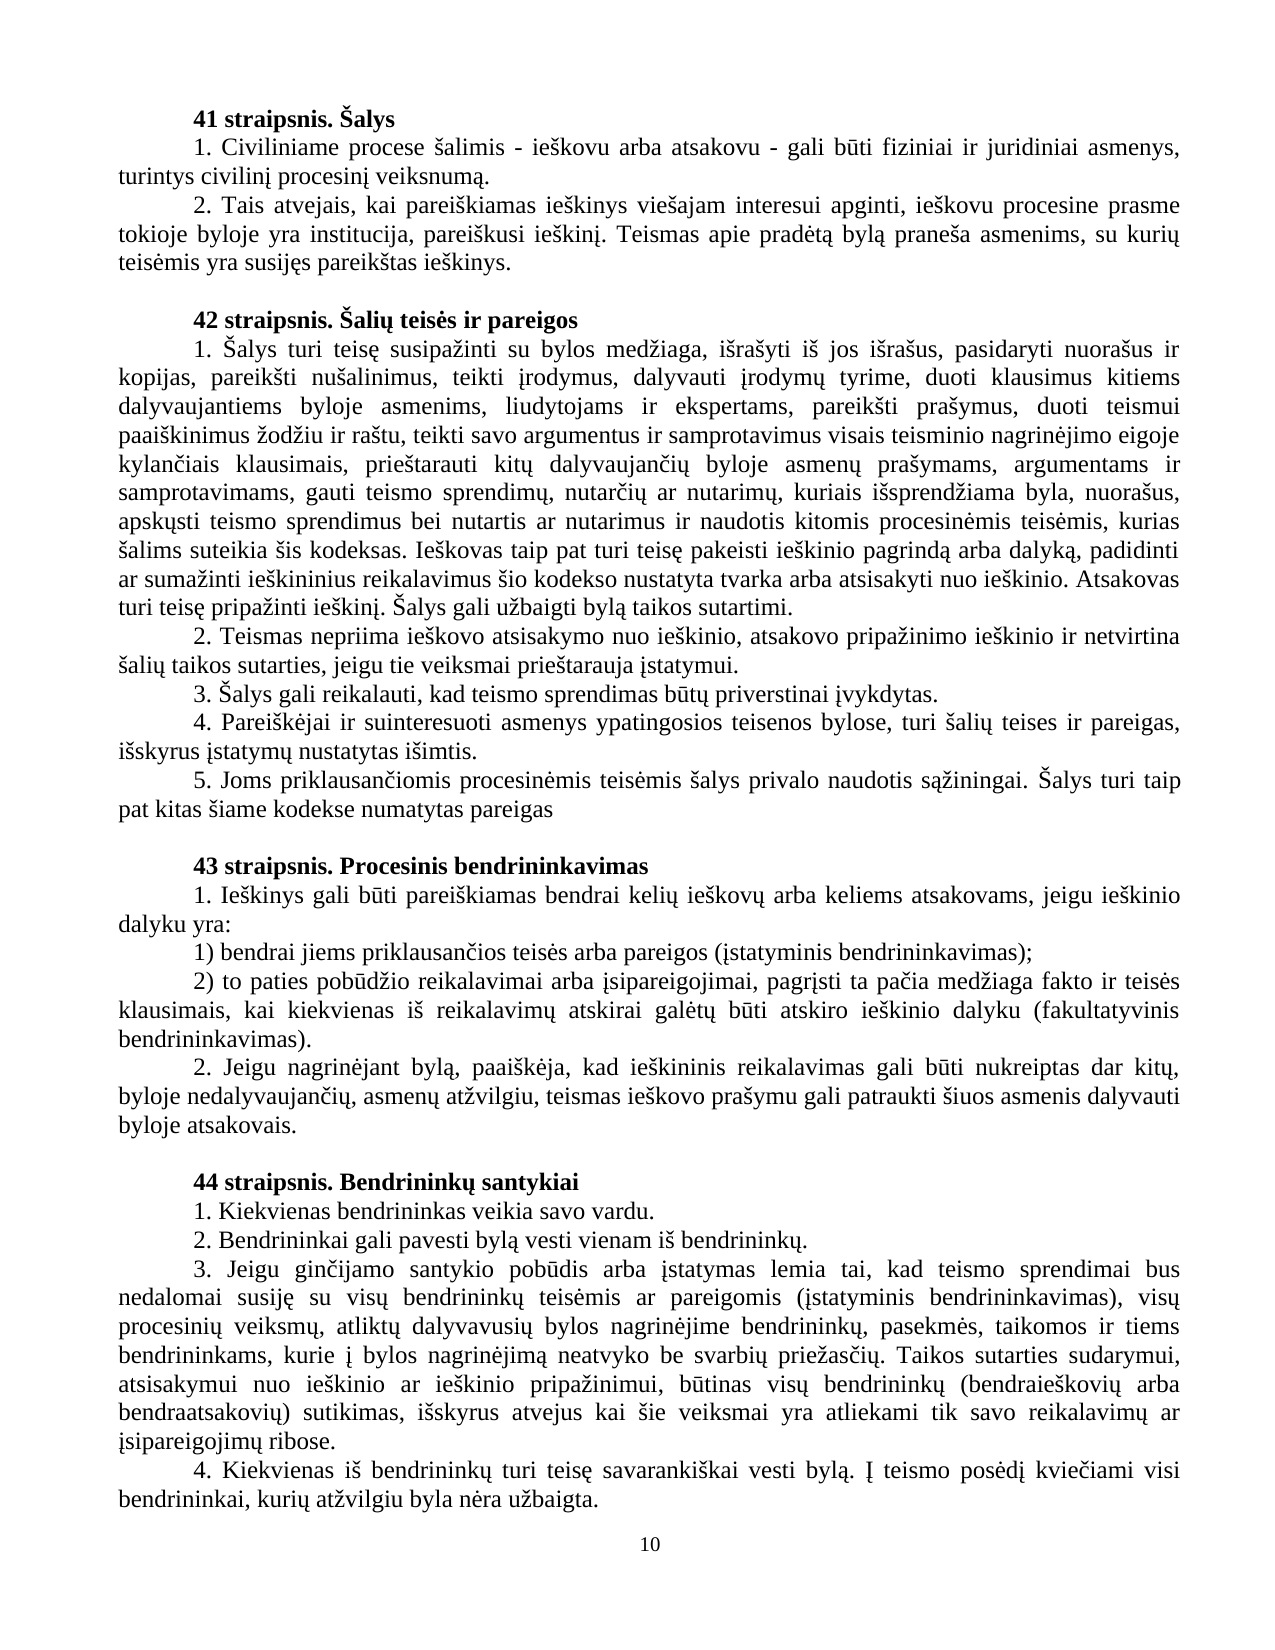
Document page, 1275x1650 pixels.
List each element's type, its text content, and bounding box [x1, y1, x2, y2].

text 44 straipsnis. Bendrininkų santykiai [118, 1167, 1181, 1196]
text 2. Teismas nepriima ieškovo atsisakymo nuo ieškinio, atsakovo pripažinimo ieškinio ir netvirtina šalių taikos sutarties, jeigu tie veiksmai prieštarauja įstatymui. [118, 621, 1181, 679]
text 2) to paties pobūdžio reikalavimai arba įsipareigojimai, pagrįsti ta pačia medžiaga fakto ir teisės klausimais, kai kiekvienas iš reikalavimų atskirai galėtų būti atskiro ieškinio dalyku (fakultatyvinis bendrininkavimas). [118, 966, 1181, 1052]
text 3. Šalys gali reikalauti, kad teismo sprendimas būtų priverstinai įvykdytas. [118, 679, 1181, 707]
text 43 straipsnis. Procesinis bendrininkavimas [118, 851, 1181, 880]
text 4. Pareiškėjai ir suinteresuoti asmenys ypatingosios teisenos bylose, turi šalių teises ir pareigas, išskyrus įstatymų nustatytas išimtis. [118, 707, 1181, 765]
text 1. Ieškinys gali būti pareiškiamas bendrai kelių ieškovų arba keliems atsakovams, jeigu ieškinio dalyku yra: [118, 880, 1181, 937]
text 42 straipsnis. Šalių teisės ir pareigos [118, 305, 1181, 334]
text 1. Šalys turi teisę susipažinti su bylos medžiaga, išrašyti iš jos išrašus, pasidaryti nuorašus ir kopijas, pareikšti nušalinimus, teikti įrodymus, dalyvauti įrodymų tyrime, duoti klausimus kitiems dalyvaujantiems byloje asmenims, liudytojams ir ekspertams, pareikšti prašymus, duoti teismui paaiškinimus žodžiu ir raštu, teikti savo argumentus ir samprotavimus visais teisminio nagrinėjimo eigoje kylančiais klausimais, prieštarauti kitų dalyvaujančių byloje asmenų prašymams, argumentams ir samprotavimams, gauti teismo sprendimų, nutarčių ar nutarimų, kuriais išsprendžiama byla, nuorašus, apskųsti teismo sprendimus bei nutartis ar nutarimus ir naudotis kitomis procesinėmis teisėmis, kurias šalims suteikia šis kodeksas. Ieškovas taip pat turi teisę pakeisti ieškinio pagrindą arba dalyką, padidinti ar sumažinti ieškininius reikalavimus šio kodekso nustatyta tvarka arba atsisakyti nuo ieškinio. Atsakovas turi teisę pripažinti ieškinį. Šalys gali užbaigti bylą taikos sutartimi. [118, 334, 1181, 621]
text 41 straipsnis. Šalys [118, 104, 1181, 132]
text 2. Tais atvejais, kai pareiškiamas ieškinys viešajam interesui apginti, ieškovu procesine prasme tokioje byloje yra institucija, pareiškusi ieškinį. Teismas apie pradėtą bylą praneša asmenims, su kurių teisėmis yra susijęs pareikštas ieškinys. [118, 190, 1181, 276]
text 4. Kiekvienas iš bendrininkų turi teisę savarankiškai vesti bylą. Į teismo posėdį kviečiami visi bendrininkai, kurių atžvilgiu byla nėra užbaigta. [118, 1455, 1181, 1512]
text 2. Bendrininkai gali pavesti bylą vesti vienam iš bendrininkų. [118, 1225, 1181, 1254]
text 1. Kiekvienas bendrininkas veikia savo vardu. [118, 1196, 1181, 1225]
text 1. Civiliniame procese šalimis - ieškovu arba atsakovu - gali būti fiziniai ir juridiniai asmenys, turintys civilinį procesinį veiksnumą. [118, 132, 1181, 190]
text 3. Jeigu ginčijamo santykio pobūdis arba įstatymas lemia tai, kad teismo sprendimai bus nedalomai susiję su visų bendrininkų teisėmis ar pareigomis (įstatyminis bendrininkavimas), visų procesinių veiksmų, atliktų dalyvavusių bylos nagrinėjime bendrininkų, pasekmės, taikomos ir tiems bendrininkams, kurie į bylos nagrinėjimą neatvyko be svarbių priežasčių. Taikos sutarties sudarymui, atsisakymui nuo ieškinio ar ieškinio pripažinimui, būtinas visų bendrininkų (bendraieškovių arba bendraatsakovių) sutikimas, išskyrus atvejus kai šie veiksmai yra atliekami tik savo reikalavimų ar įsipareigojimų ribose. [118, 1254, 1181, 1455]
text 5. Joms priklausančiomis procesinėmis teisėmis šalys privalo naudotis sąžiningai. Šalys turi taip pat kitas šiame kodekse numatytas pareigas [118, 765, 1181, 822]
text 2. Jeigu nagrinėjant bylą, paaiškėja, kad ieškininis reikalavimas gali būti nukreiptas dar kitų, byloje nedalyvaujančių, asmenų atžvilgiu, teismas ieškovo prašymu gali patraukti šiuos asmenis dalyvauti byloje atsakovais. [118, 1052, 1181, 1139]
text 1) bendrai jiems priklausančios teisės arba pareigos (įstatyminis bendrininkavimas); [118, 937, 1181, 966]
